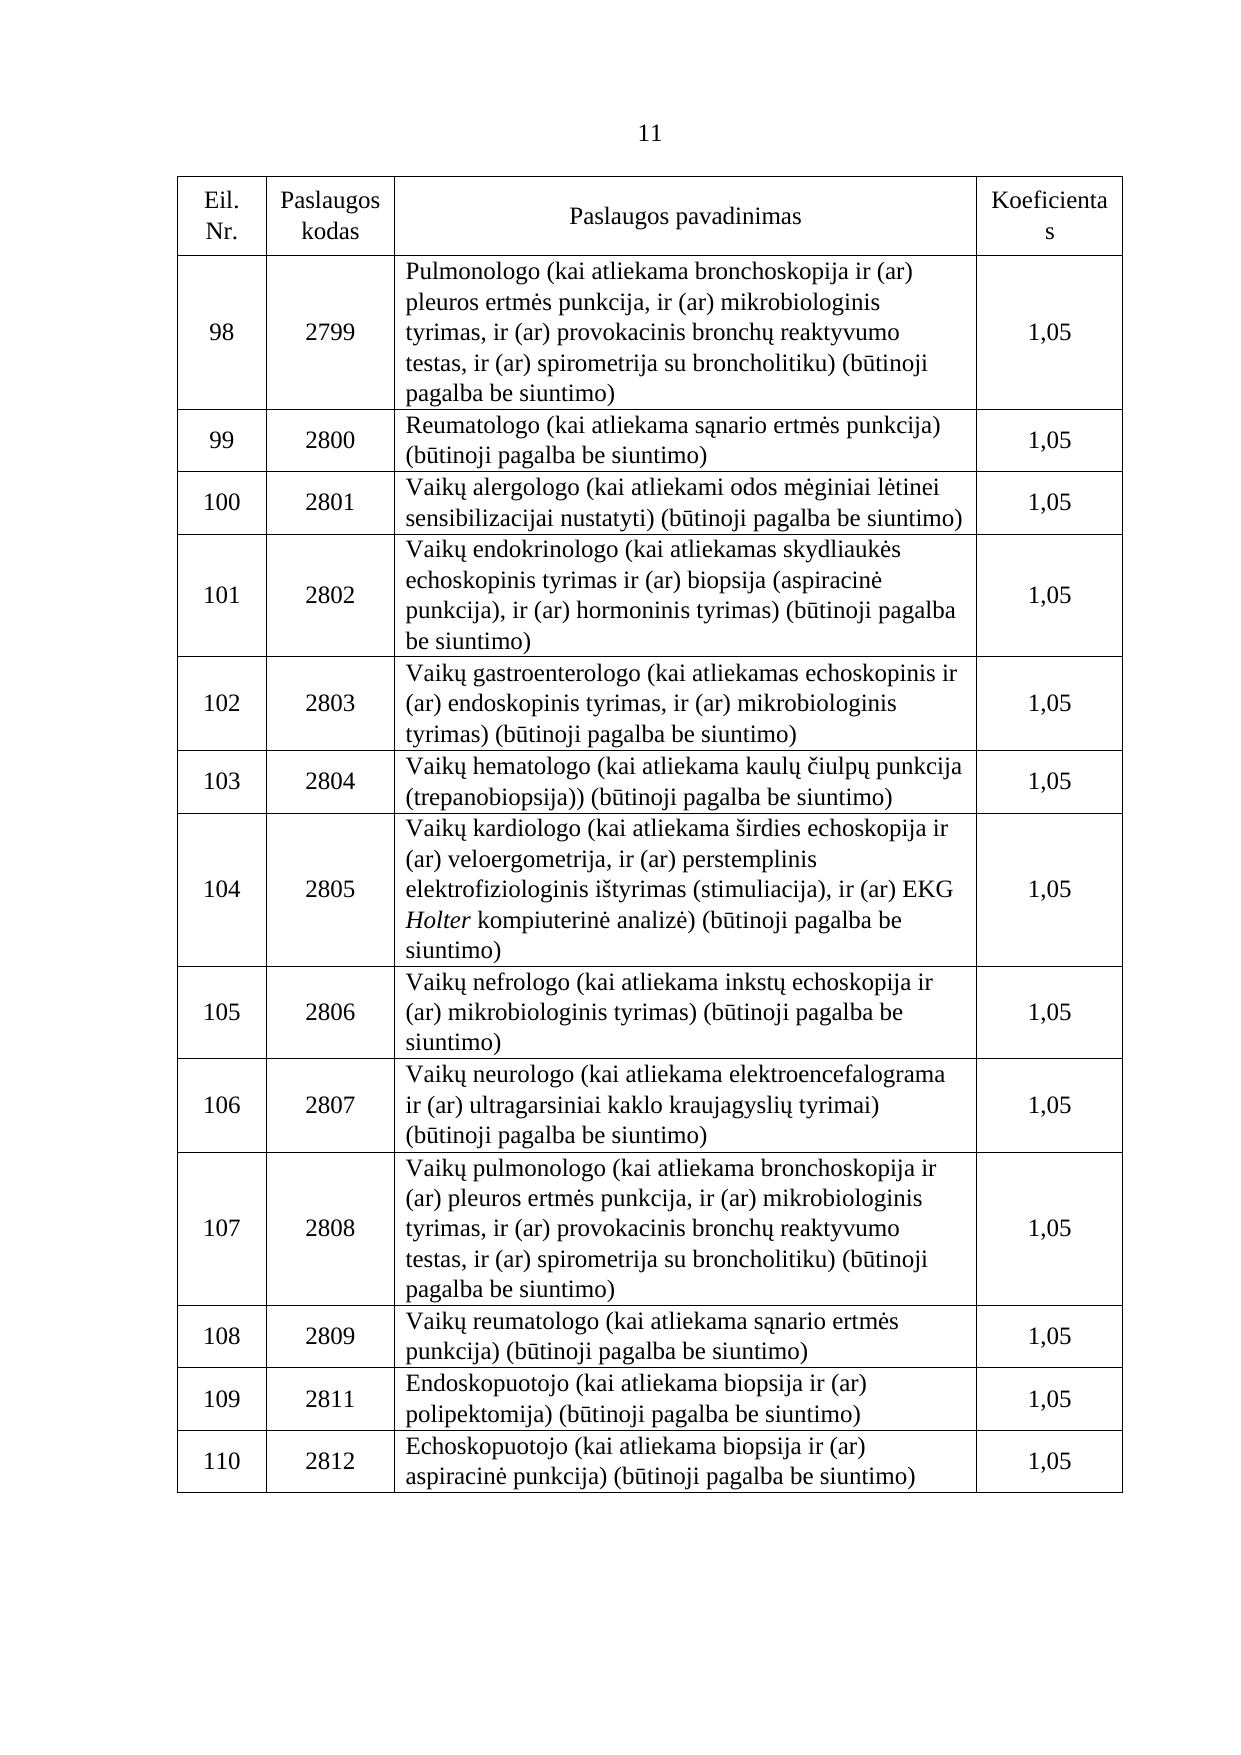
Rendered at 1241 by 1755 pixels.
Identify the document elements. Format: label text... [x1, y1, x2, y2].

table_cell 104 [178, 814, 266, 966]
table_cell 1,05 [977, 535, 1122, 656]
table_cell 102 [178, 657, 266, 750]
table_cell 105 [178, 967, 266, 1058]
table_cell Vaikų gastroenterologo (kai atliekamas echoskopinis ir (ar) endoskopinis tyrimas, ir (ar) mikrobiologinis tyrimas) (būtinoji pagalba be siuntimo) [395, 657, 976, 750]
table_cell 1,05 [977, 1368, 1122, 1430]
table_cell 2802 [267, 535, 394, 656]
table_cell 98 [178, 256, 266, 408]
table_cell 100 [178, 472, 266, 533]
table_cell 106 [178, 1059, 266, 1152]
table_cell 1,05 [977, 814, 1122, 966]
table_cell 2807 [267, 1059, 394, 1152]
table_cell Pulmonologo (kai atliekama bronchoskopija ir (ar) pleuros ertmės punkcija, ir (ar) mikrobiologinis tyrimas, ir (ar) provokacinis bronchų reaktyvumo testas, ir (ar) spirometrija su broncholitiku) (būtinoji pagalba be siuntimo) [395, 256, 976, 408]
table_cell 101 [178, 535, 266, 656]
table_cell 2803 [267, 657, 394, 750]
table_cell 109 [178, 1368, 266, 1430]
table_cell 2804 [267, 751, 394, 812]
table_cell Echoskopuotojo (kai atliekama biopsija ir (ar) aspiracinė punkcija) (būtinoji pagalba be siuntimo) [395, 1431, 976, 1492]
table_cell 107 [178, 1153, 266, 1305]
table_header Paslaugos pavadinimas [395, 177, 976, 255]
table_cell 2812 [267, 1431, 394, 1492]
table_cell 1,05 [977, 751, 1122, 812]
table_cell 103 [178, 751, 266, 812]
table_cell 2808 [267, 1153, 394, 1305]
table_cell 1,05 [977, 410, 1122, 471]
table_header Koeficientas [977, 177, 1122, 255]
table_cell 1,05 [977, 472, 1122, 533]
table_cell Vaikų reumatologo (kai atliekama sąnario ertmės punkcija) (būtinoji pagalba be siuntimo) [395, 1306, 976, 1367]
table_cell 1,05 [977, 657, 1122, 750]
table_cell 2799 [267, 256, 394, 408]
table_cell 2800 [267, 410, 394, 471]
table_cell 2809 [267, 1306, 394, 1367]
table_cell 1,05 [977, 1059, 1122, 1152]
table_header Eil. Nr. [178, 177, 266, 255]
table_cell 1,05 [977, 1431, 1122, 1492]
table_cell Vaikų endokrinologo (kai atliekamas skydliaukės echoskopinis tyrimas ir (ar) biopsija (aspiracinė punkcija), ir (ar) hormoninis tyrimas) (būtinoji pagalba be siuntimo) [395, 535, 976, 656]
table_cell 110 [178, 1431, 266, 1492]
table_cell Vaikų neurologo (kai atliekama elektroencefalograma ir (ar) ultragarsiniai kaklo kraujagyslių tyrimai) (būtinoji pagalba be siuntimo) [395, 1059, 976, 1152]
table_cell 2805 [267, 814, 394, 966]
table_cell Vaikų kardiologo (kai atliekama širdies echoskopija ir (ar) veloergometrija, ir (ar) perstemplinis elektrofiziologinis ištyrimas (stimuliacija), ir (ar) EKG Holter kompiuterinė analizė) (būtinoji pagalba be siuntimo) [395, 814, 976, 966]
table_cell 1,05 [977, 967, 1122, 1058]
table_cell Endoskopuotojo (kai atliekama biopsija ir (ar) polipektomija) (būtinoji pagalba be siuntimo) [395, 1368, 976, 1430]
table_cell 2801 [267, 472, 394, 533]
table_cell 1,05 [977, 1306, 1122, 1367]
table_cell Reumatologo (kai atliekama sąnario ertmės punkcija) (būtinoji pagalba be siuntimo) [395, 410, 976, 471]
table_cell 1,05 [977, 1153, 1122, 1305]
table_cell Vaikų alergologo (kai atliekami odos mėginiai lėtinei sensibilizacijai nustatyti) (būtinoji pagalba be siuntimo) [395, 472, 976, 533]
table_header Paslaugos kodas [267, 177, 394, 255]
table_cell 2811 [267, 1368, 394, 1430]
table_cell 2806 [267, 967, 394, 1058]
table_cell Vaikų hematologo (kai atliekama kaulų čiulpų punkcija (trepanobiopsija)) (būtinoji pagalba be siuntimo) [395, 751, 976, 812]
table_cell 1,05 [977, 256, 1122, 408]
table_cell 99 [178, 410, 266, 471]
table_cell Vaikų pulmonologo (kai atliekama bronchoskopija ir (ar) pleuros ertmės punkcija, ir (ar) mikrobiologinis tyrimas, ir (ar) provokacinis bronchų reaktyvumo testas, ir (ar) spirometrija su broncholitiku) (būtinoji pagalba be siuntimo) [395, 1153, 976, 1305]
table_cell 108 [178, 1306, 266, 1367]
table_cell Vaikų nefrologo (kai atliekama inkstų echoskopija ir (ar) mikrobiologinis tyrimas) (būtinoji pagalba be siuntimo) [395, 967, 976, 1058]
